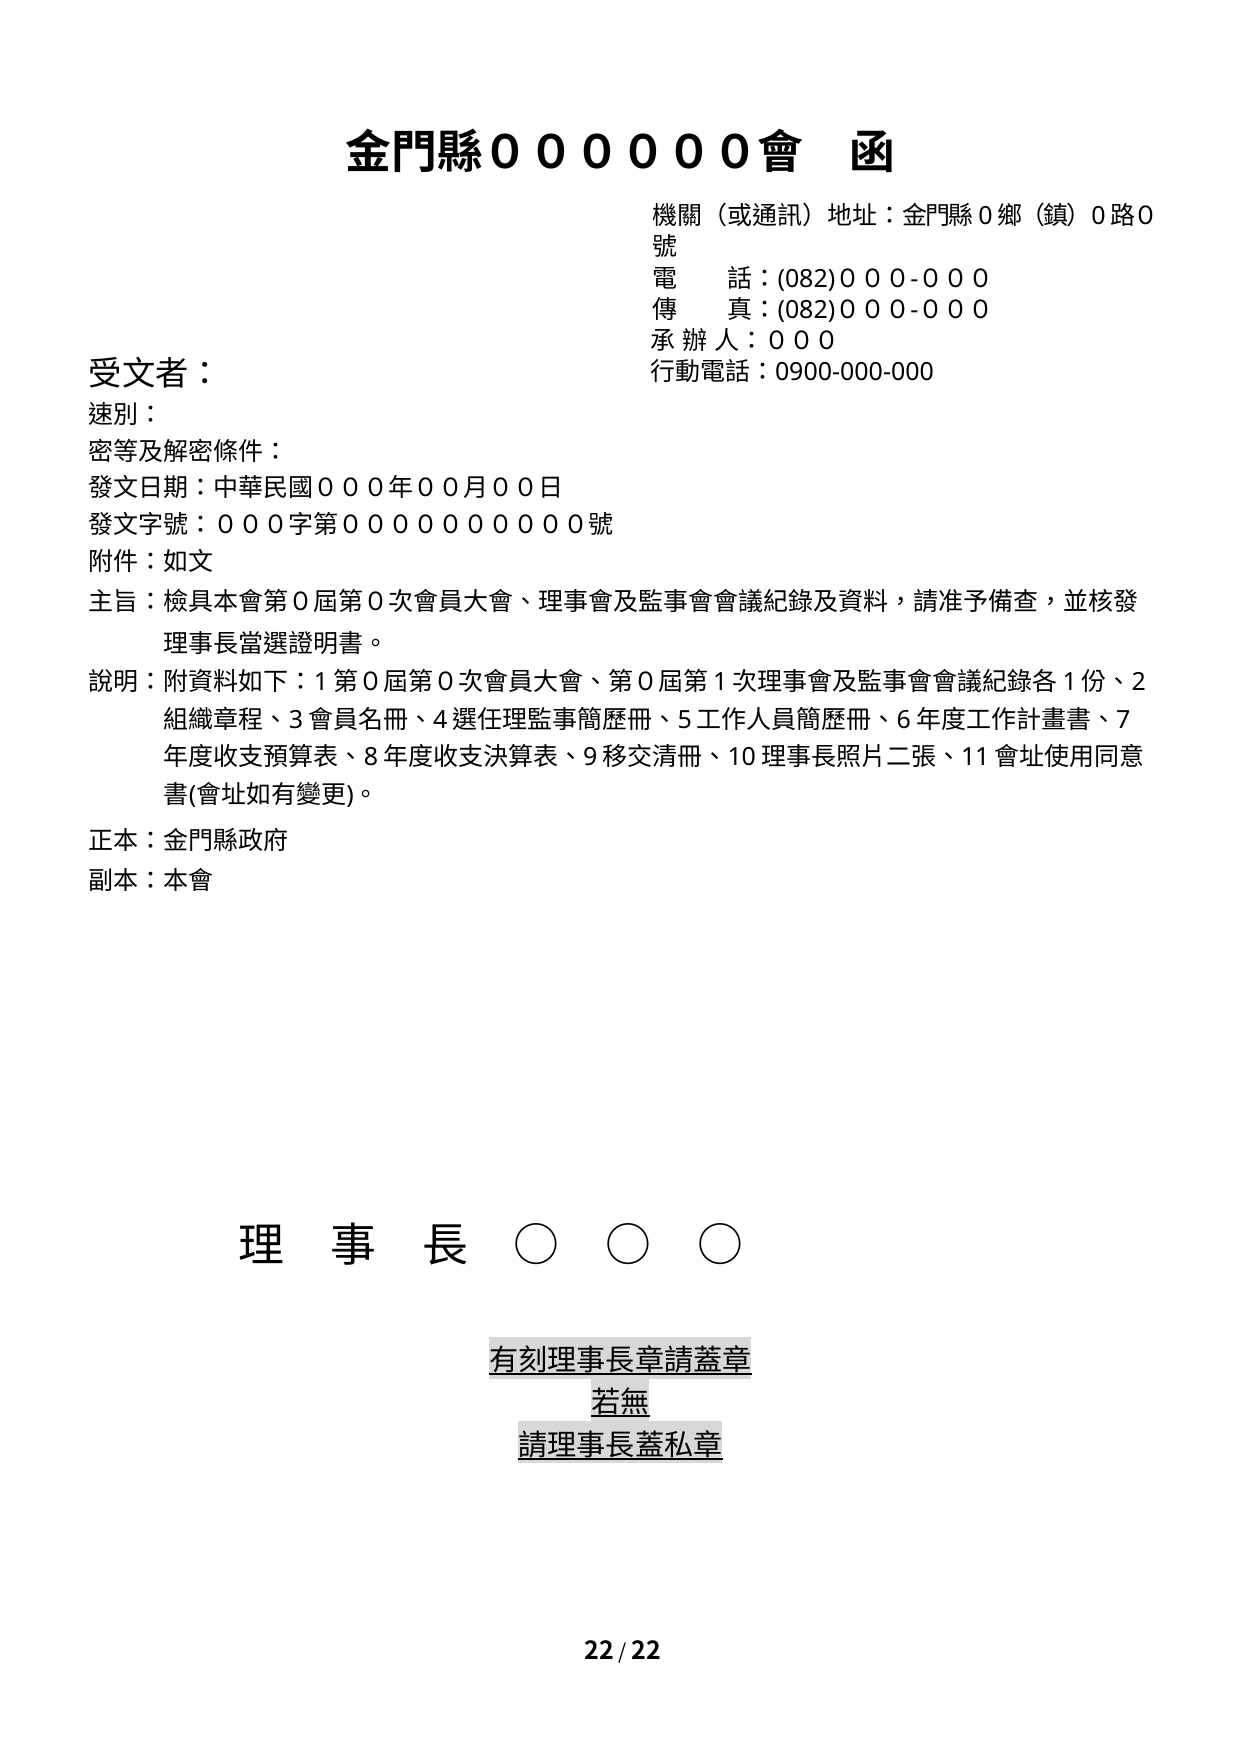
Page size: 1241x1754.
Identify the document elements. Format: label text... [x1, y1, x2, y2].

text 發文日期：中華民國０００年００月００日 [89, 467, 1152, 503]
text 請理事長蓋私章 [89, 1421, 1152, 1463]
text 副本：本會 [89, 863, 1152, 896]
text 發文字號：０００字第００００００００００號 [89, 503, 1152, 541]
text 說明：附資料如下：1第０屆第０次會員大會、第０屆第1次理事會及監事會會議紀錄各1份、2組織章程、3會員名冊、4選任理監事簡歷冊、5工作人員簡歷冊、6年度工作計畫書、7年度收支預算表、8年度收支決算表、9移交清冊、10理事長照片二張、11會址使用同意書(會址如有變更)。 [89, 661, 1152, 811]
text 密等及解密條件： [89, 431, 1152, 467]
text 理 事 長 ○ ○ ○ [239, 1208, 1152, 1274]
text 受文者： [89, 346, 1152, 395]
text 主旨：檢具本會第０屆第０次會員大會、理事會及監事會會議紀錄及資料，請准予備查，並核發理事長當選證明書。 [89, 577, 1152, 661]
text 速別： [89, 395, 1152, 431]
text 正本：金門縣政府 [89, 823, 1152, 856]
text 有刻理事長章請蓋章 [89, 1337, 1152, 1379]
table_header 機關（或通訊）地址：金門縣0鄉（鎮）0路０號 電 話：(082)０００-０００ 傳 真：(082)０００-０００ 承辦人：０００ 行動電話：0900-000-000 [637, 200, 1175, 387]
text 金門縣００００００會 函 [89, 118, 1152, 181]
text 附件：如文 [89, 541, 1152, 577]
text 若無 [89, 1379, 1152, 1421]
